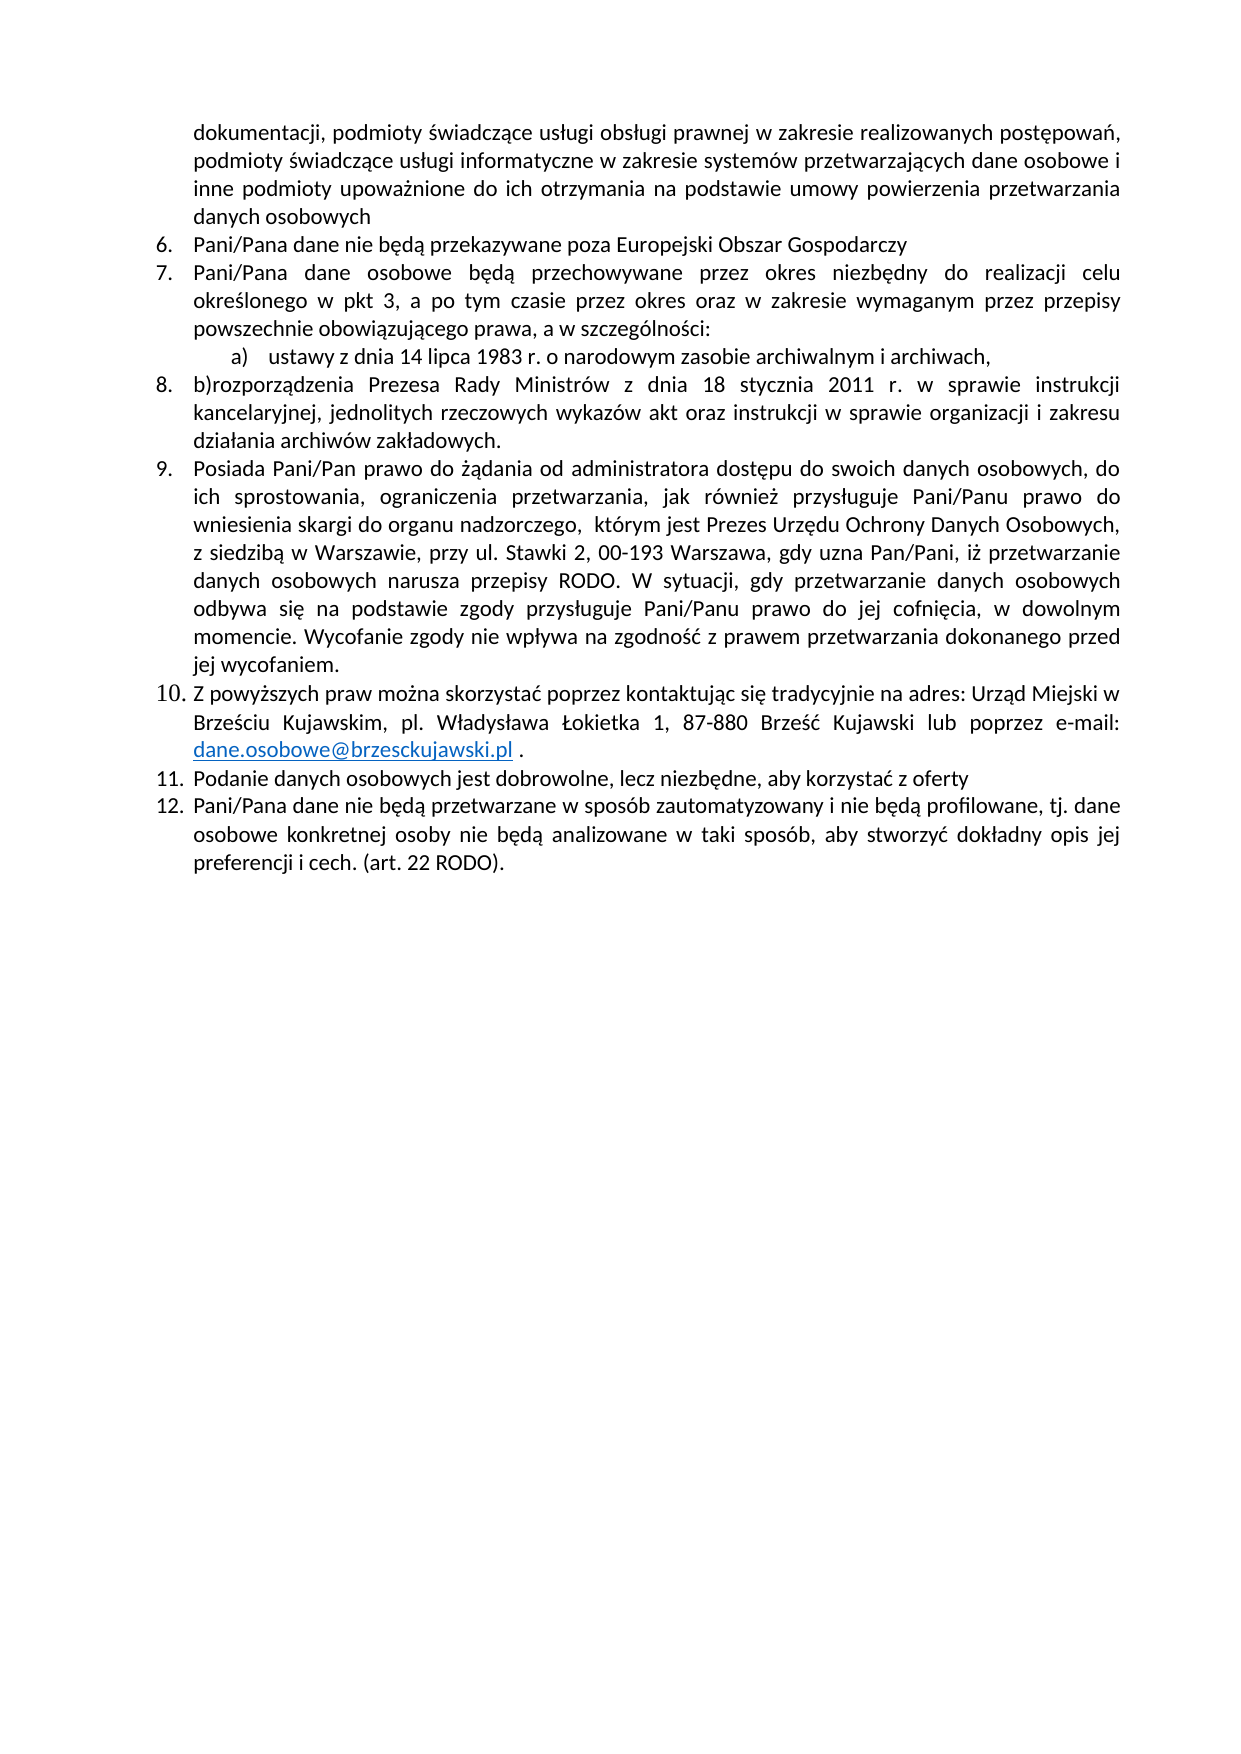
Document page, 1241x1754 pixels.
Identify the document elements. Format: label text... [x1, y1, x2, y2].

list Podanie danych osobowych jest dobrowolne, lecz niezbędne, aby korzystać z oferty [156, 764, 1122, 792]
list ustawy z dnia 14 lipca 1983 r. o narodowym zasobie archiwalnym i archiwach, [231, 342, 1122, 370]
list b)rozporządzenia Prezesa Rady Ministrów z dnia 18 stycznia 2011 r. w sprawie instrukcji kancelaryjnej, jednolitych rzeczowych wykazów akt oraz instrukcji w sprawie organizacji i zakresu działania archiwów zakładowych. [156, 370, 1122, 454]
list Posiada Pani/Pan prawo do żądania od administratora dostępu do swoich danych osobowych, do ich sprostowania, ograniczenia przetwarzania, jak również przysługuje Pani/Panu prawo do wniesienia skargi do organu nadzorczego, którym jest Prezes Urzędu Ochrony Danych Osobowych, z siedzibą w Warszawie, przy ul. Stawki 2, 00-193 Warszawa, gdy uzna Pan/Pani, iż przetwarzanie danych osobowych narusza przepisy RODO. W sytuacji, gdy przetwarzanie danych osobowych odbywa się na podstawie zgody przysługuje Pani/Panu prawo do jej cofnięcia, w dowolnym momencie. Wycofanie zgody nie wpływa na zgodność z prawem przetwarzania dokonanego przed jej wycofaniem. [156, 454, 1122, 678]
list Pani/Pana dane nie będą przekazywane poza Europejski Obszar Gospodarczy [156, 230, 1122, 258]
list Pani/Pana dane nie będą przetwarzane w sposób zautomatyzowany i nie będą profilowane, tj. dane osobowe konkretnej osoby nie będą analizowane w taki sposób, aby stworzyć dokładny opis jej preferencji i cech. (art. 22 RODO). [156, 792, 1122, 876]
list Z powyższych praw można skorzystać poprzez kontaktując się tradycyjnie na adres: Urząd Miejski w Brześciu Kujawskim, pl. Władysława Łokietka 1, 87-880 Brześć Kujawski lub poprzez e-mail: dane.osobowe@brzesckujawski.pl . [156, 678, 1122, 764]
list Pani/Pana dane osobowe będą przechowywane przez okres niezbędny do realizacji celu określonego w pkt 3, a po tym czasie przez okres oraz w zakresie wymaganym przez przepisy powszechnie obowiązującego prawa, a w szczególności: [156, 258, 1122, 342]
list dokumentacji, podmioty świadczące usługi obsługi prawnej w zakresie realizowanych postępowań, podmioty świadczące usługi informatyczne w zakresie systemów przetwarzających dane osobowe i inne podmioty upoważnione do ich otrzymania na podstawie umowy powierzenia przetwarzania danych osobowych [156, 118, 1122, 230]
